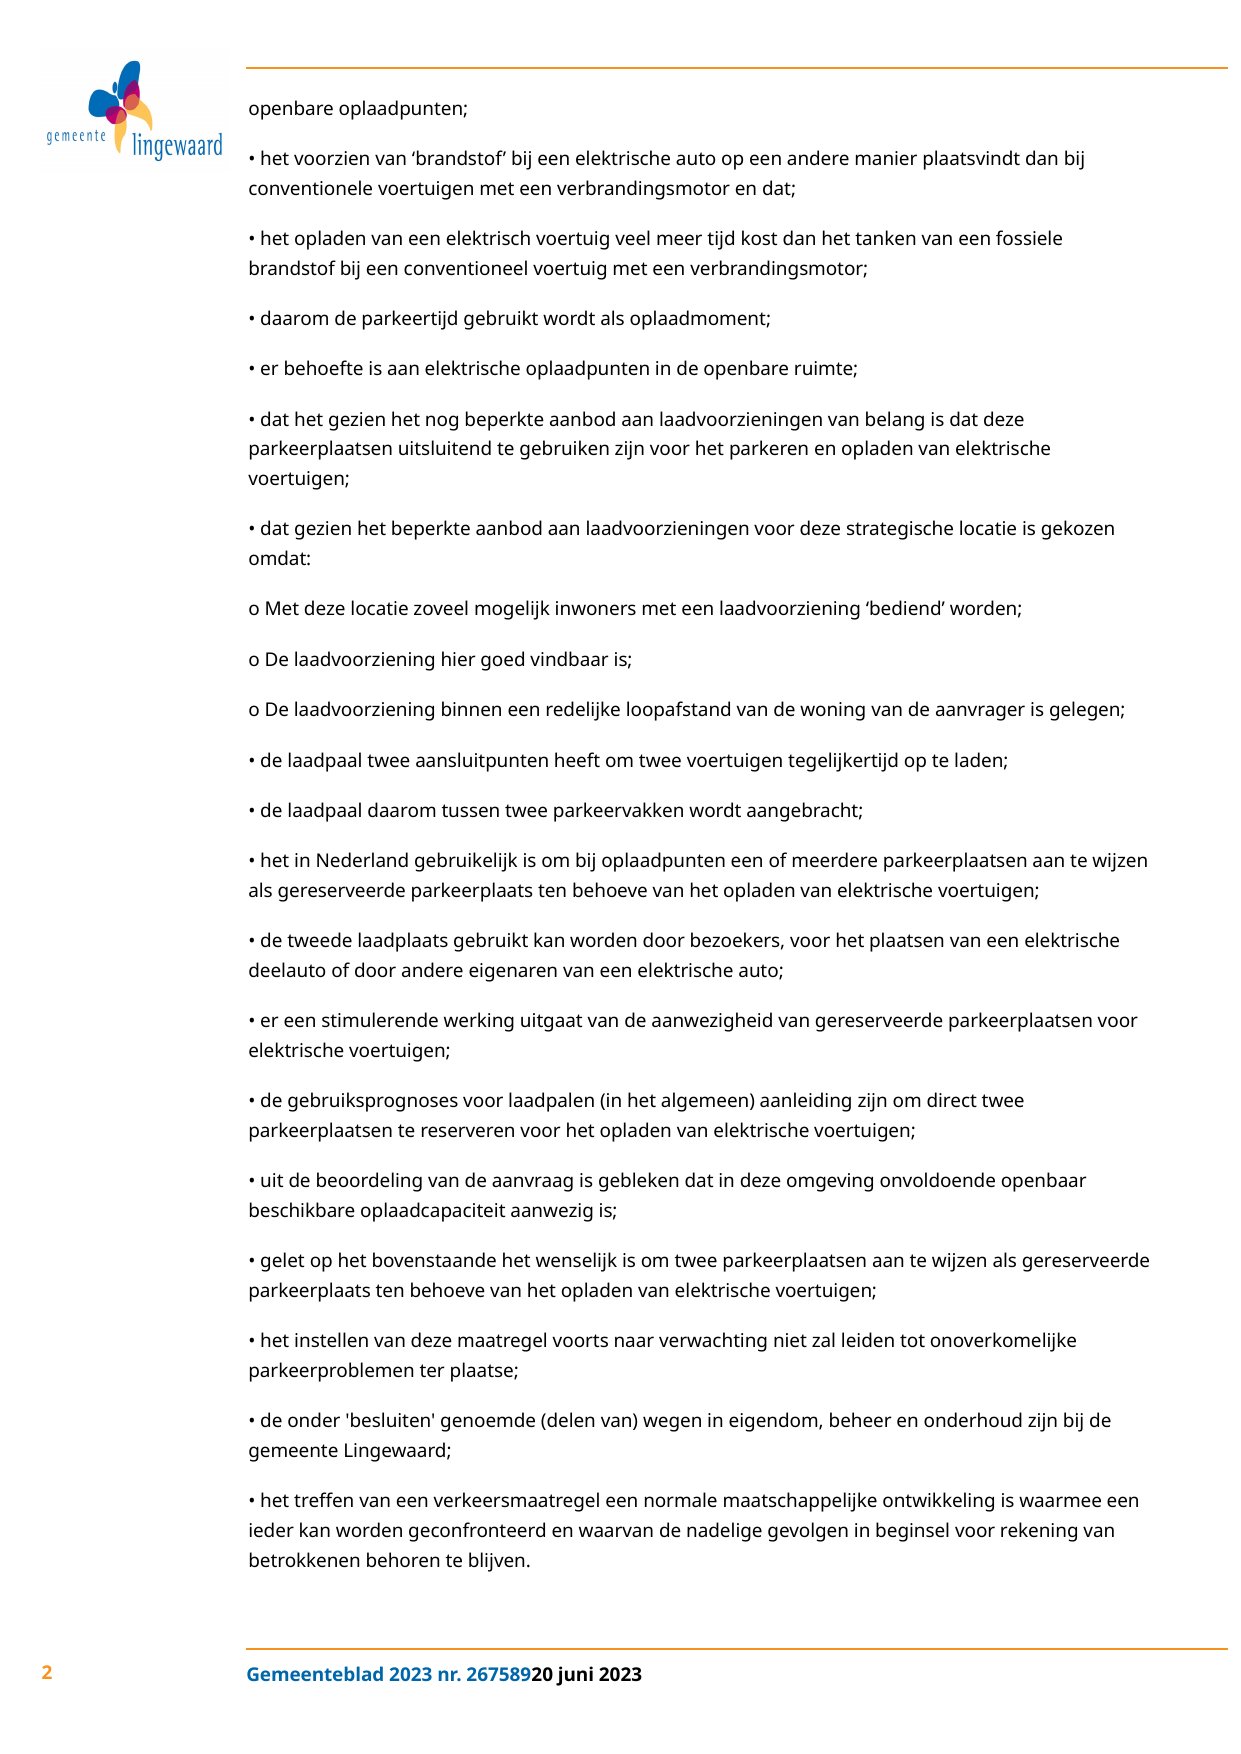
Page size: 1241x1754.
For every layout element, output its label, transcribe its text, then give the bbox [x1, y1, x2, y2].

text • het in Nederland gebruikelijk is om bij oplaadpunten een of meerdere parkeerplaatsen aan te wijzen als gereserveerde parkeerplaats ten behoeve van het opladen van elektrische voertuigen; [248, 848, 1152, 903]
text • daarom de parkeertijd gebruikt wordt als oplaadmoment; [248, 305, 1152, 331]
text • dat gezien het beperkte aanbod aan laadvoorzieningen voor deze strategische locatie is gekozen omdat: [248, 516, 1152, 571]
text • uit de beoordeling van de aanvraag is gebleken dat in deze omgeving onvoldoende openbaar beschikbare oplaadcapaciteit aanwezig is; [248, 1168, 1152, 1223]
text o De laadvoorziening binnen een redelijke loopafstand van de woning van de aanvrager is gelegen; [248, 696, 1152, 722]
text • de laadpaal daarom tussen twee parkeervakken wordt aangebracht; [248, 797, 1152, 823]
text • de onder 'besluiten' genoemde (delen van) wegen in eigendom, beheer en onderhoud zijn bij de gemeente Lingewaard; [248, 1408, 1152, 1463]
text • de gebruiksprognoses voor laadpalen (in het algemeen) aanleiding zijn om direct twee parkeerplaatsen te reserveren voor het opladen van elektrische voertuigen; [248, 1088, 1152, 1143]
text • gelet op het bovenstaande het wenselijk is om twee parkeerplaatsen aan te wijzen als gereserveerde parkeerplaats ten behoeve van het opladen van elektrische voertuigen; [248, 1248, 1152, 1303]
text • de laadpaal twee aansluitpunten heeft om twee voertuigen tegelijkertijd op te laden; [248, 747, 1152, 773]
text • het treffen van een verkeersmaatregel een normale maatschappelijke ontwikkeling is waarmee een ieder kan worden geconfronteerd en waarvan de nadelige gevolgen in beginsel voor rekening van betrokkenen behoren te blijven. [248, 1488, 1152, 1573]
text o De laadvoorziening hier goed vindbaar is; [248, 646, 1152, 672]
text • er een stimulerende werking uitgaat van de aanwezigheid van gereserveerde parkeerplaatsen voor elektrische voertuigen; [248, 1008, 1152, 1063]
picture [41, 47, 231, 172]
text openbare oplaadpunten; [248, 95, 1152, 121]
text o Met deze locatie zoveel mogelijk inwoners met een laadvoorziening ‘bediend’ worden; [248, 596, 1152, 621]
text • het voorzien van ‘brandstof’ bij een elektrische auto op een andere manier plaatsvindt dan bij conventionele voertuigen met een verbrandingsmotor en dat; [248, 145, 1152, 201]
text • het instellen van deze maatregel voorts naar verwachting niet zal leiden tot onoverkomelijke parkeerproblemen ter plaatse; [248, 1328, 1152, 1383]
text • het opladen van een elektrisch voertuig veel meer tijd kost dan het tanken van een fossiele brandstof bij een conventioneel voertuig met een verbrandingsmotor; [248, 225, 1152, 281]
text • dat het gezien het nog beperkte aanbod aan laadvoorzieningen van belang is dat deze parkeerplaatsen uitsluitend te gebruiken zijn voor het parkeren en opladen van elektrische voertuigen; [248, 406, 1152, 491]
text • er behoefte is aan elektrische oplaadpunten in de openbare ruimte; [248, 356, 1152, 381]
text • de tweede laadplaats gebruikt kan worden door bezoekers, voor het plaatsen van een elektrische deelauto of door andere eigenaren van een elektrische auto; [248, 928, 1152, 983]
